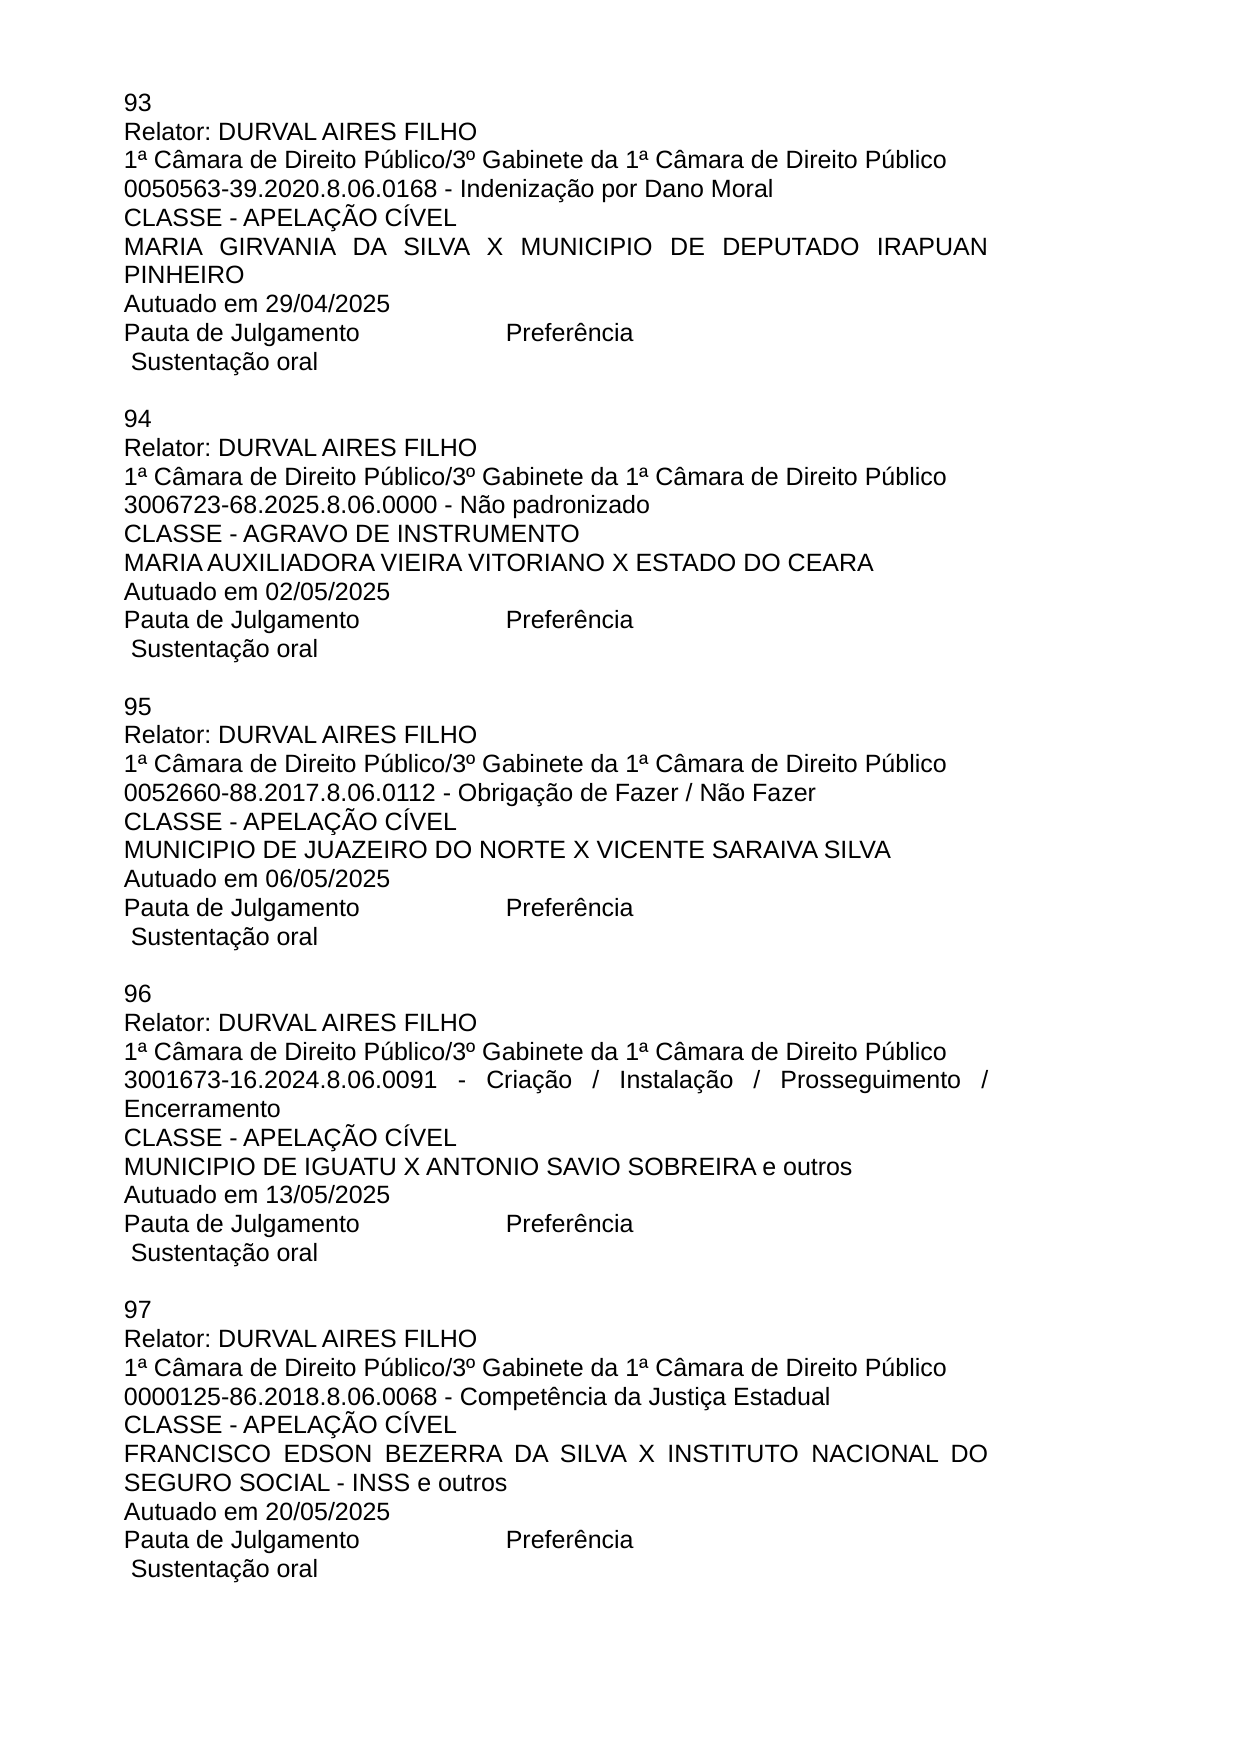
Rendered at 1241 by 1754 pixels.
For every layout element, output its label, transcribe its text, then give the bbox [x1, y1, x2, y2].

text 1ª Câmara de Direito Público/3º Gabinete da 1ª Câmara de Direito Público [124, 145, 989, 174]
text Relator: DURVAL AIRES FILHO [124, 117, 989, 145]
text MARIA AUXILIADORA VIEIRA VITORIANO X ESTADO DO CEARA [124, 548, 989, 577]
text MUNICIPIO DE IGUATU X ANTONIO SAVIO SOBREIRA e outros [124, 1152, 989, 1180]
text Pauta de Julgamento Preferência [124, 1209, 989, 1238]
text 0050563-39.2020.8.06.0168 - Indenização por Dano Moral [124, 174, 989, 203]
text CLASSE - APELAÇÃO CÍVEL [124, 203, 989, 232]
text Pauta de Julgamento Preferência [124, 1525, 989, 1554]
text CLASSE - APELAÇÃO CÍVEL [124, 1410, 989, 1439]
text Sustentação oral [124, 1238, 989, 1267]
text MUNICIPIO DE JUAZEIRO DO NORTE X VICENTE SARAIVA SILVA [124, 835, 989, 864]
text CLASSE - APELAÇÃO CÍVEL [124, 807, 989, 835]
text Pauta de Julgamento Preferência [124, 318, 989, 347]
text Autuado em 06/05/2025 [124, 864, 989, 893]
text MARIA GIRVANIA DA SILVA X MUNICIPIO DE DEPUTADO IRAPUAN PINHEIRO [124, 232, 989, 289]
text Sustentação oral [124, 347, 989, 375]
text 94 [124, 404, 989, 433]
text 1ª Câmara de Direito Público/3º Gabinete da 1ª Câmara de Direito Público [124, 1037, 989, 1065]
text Pauta de Julgamento Preferência [124, 893, 989, 922]
text Autuado em 29/04/2025 [124, 289, 989, 318]
text Sustentação oral [124, 922, 989, 950]
text 1ª Câmara de Direito Público/3º Gabinete da 1ª Câmara de Direito Público [124, 462, 989, 490]
text 0000125-86.2018.8.06.0068 - Competência da Justiça Estadual [124, 1382, 989, 1410]
text CLASSE - APELAÇÃO CÍVEL [124, 1123, 989, 1152]
text 96 [124, 979, 989, 1008]
text Autuado em 02/05/2025 [124, 577, 989, 605]
text Relator: DURVAL AIRES FILHO [124, 1008, 989, 1037]
text 1ª Câmara de Direito Público/3º Gabinete da 1ª Câmara de Direito Público [124, 749, 989, 778]
text 93 [124, 88, 989, 117]
text 95 [124, 692, 989, 720]
text Relator: DURVAL AIRES FILHO [124, 433, 989, 462]
text Sustentação oral [124, 634, 989, 663]
text 0052660-88.2017.8.06.0112 - Obrigação de Fazer / Não Fazer [124, 778, 989, 807]
text 3006723-68.2025.8.06.0000 - Não padronizado [124, 490, 989, 519]
text Sustentação oral [124, 1554, 989, 1583]
text 3001673-16.2024.8.06.0091 - Criação / Instalação / Prosseguimento / Encerramento [124, 1065, 989, 1123]
text CLASSE - AGRAVO DE INSTRUMENTO [124, 519, 989, 548]
text 1ª Câmara de Direito Público/3º Gabinete da 1ª Câmara de Direito Público [124, 1353, 989, 1382]
text FRANCISCO EDSON BEZERRA DA SILVA X INSTITUTO NACIONAL DO SEGURO SOCIAL - INSS e outros [124, 1439, 989, 1497]
text 97 [124, 1295, 989, 1324]
text Relator: DURVAL AIRES FILHO [124, 1324, 989, 1353]
text Autuado em 13/05/2025 [124, 1180, 989, 1209]
text Pauta de Julgamento Preferência [124, 605, 989, 634]
text Relator: DURVAL AIRES FILHO [124, 720, 989, 749]
text Autuado em 20/05/2025 [124, 1497, 989, 1525]
